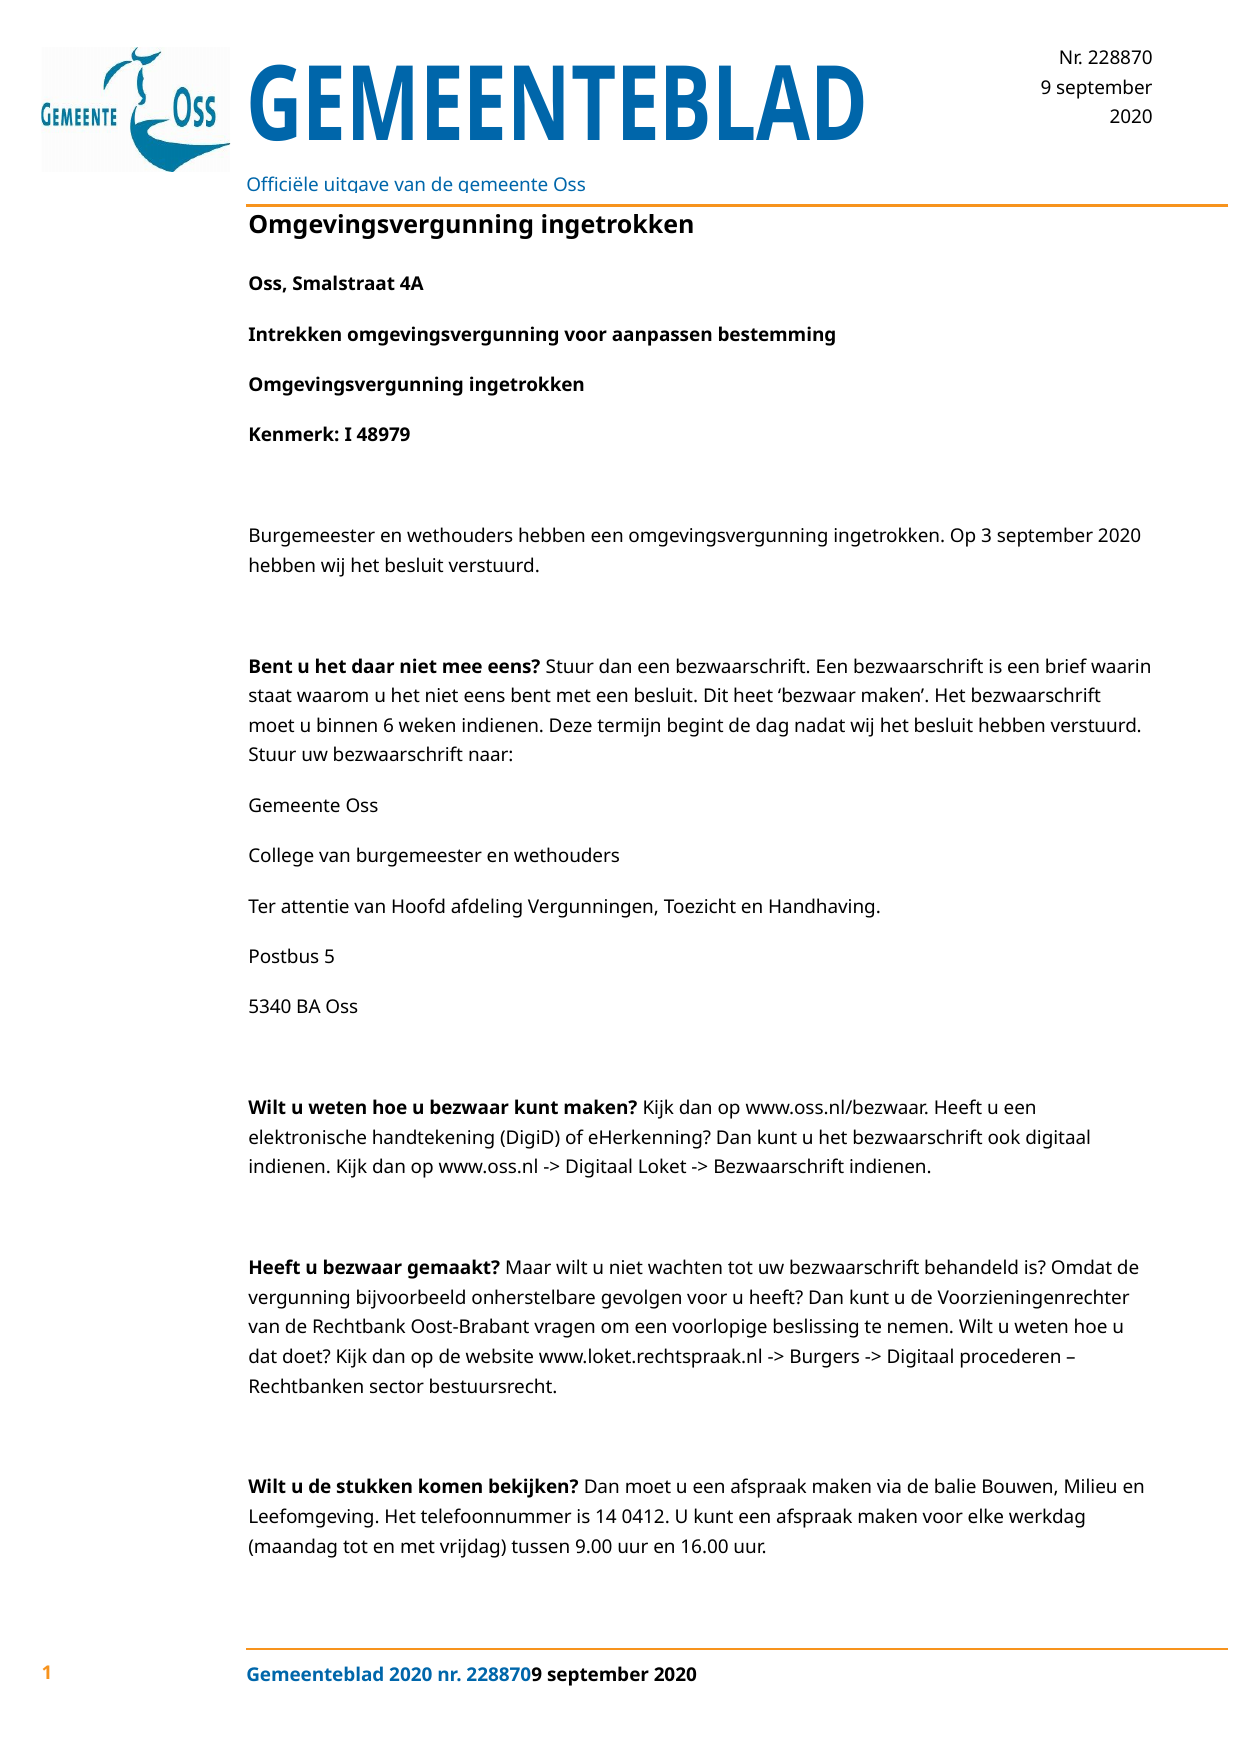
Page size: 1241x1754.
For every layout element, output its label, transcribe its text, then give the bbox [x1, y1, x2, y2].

text Omgevingsvergunning ingetrokken [248, 207, 1152, 241]
text Oss, Smalstraat 4A [248, 270, 1152, 296]
text Intrekken omgevingsvergunning voor aanpassen bestemming [248, 321, 1152, 346]
text Burgemeester en wethouders hebben een omgevingsvergunning ingetrokken. Op 3 september 2020 hebben wij het besluit verstuurd. [248, 522, 1152, 578]
text Wilt u de stukken komen bekijken? Dan moet u een afspraak maken via de balie Bouwen, Milieu en Leefomgeving. Het telefoonnummer is 14 0412. U kunt een afspraak maken voor elke werkdag (maandag tot en met vrijdag) tussen 9.00 uur en 16.00 uur. [248, 1474, 1152, 1558]
text Wilt u weten hoe u bezwaar kunt maken? Kijk dan op www.oss.nl/bezwaar. Heeft u een elektronische handtekening (DigiD) of eHerkenning? Dan kunt u het bezwaarschrift ook digitaal indienen. Kijk dan op www.oss.nl -> Digitaal Loket -> Bezwaarschrift indienen. [248, 1094, 1152, 1179]
text Heeft u bezwaar gemaakt? Maar wilt u niet wachten tot uw bezwaarschrift behandeld is? Omdat de vergunning bijvoorbeeld onherstelbare gevolgen voor u heeft? Dan kunt u de Voorzieningenrechter van de Rechtbank Oost-Brabant vragen om een voorlopige beslissing te nemen. Wilt u weten hoe u dat doet? Kijk dan op de website www.loket.rechtspraak.nl -> Burgers -> Digitaal procederen – Rechtbanken sector bestuursrecht. [248, 1254, 1152, 1398]
text Kenmerk: I 48979 [248, 422, 1152, 447]
text Ter attentie van Hoofd afdeling Vergunningen, Toezicht en Handhaving. [248, 893, 1152, 918]
picture [41, 47, 231, 172]
text Gemeente Oss [248, 792, 1152, 818]
text Postbus 5 [248, 943, 1152, 969]
text College van burgemeester en wethouders [248, 842, 1152, 868]
text 5340 BA Oss [248, 994, 1152, 1019]
text Omgevingsvergunning ingetrokken [248, 371, 1152, 397]
text Bent u het daar niet mee eens? Stuur dan een bezwaarschrift. Een bezwaarschrift is een brief waarin staat waarom u het niet eens bent met een besluit. Dit heet ‘bezwaar maken’. Het bezwaarschrift moet u binnen 6 weken indienen. Deze termijn begint de dag nadat wij het besluit hebben verstuurd. Stuur uw bezwaarschrift naar: [248, 653, 1152, 767]
